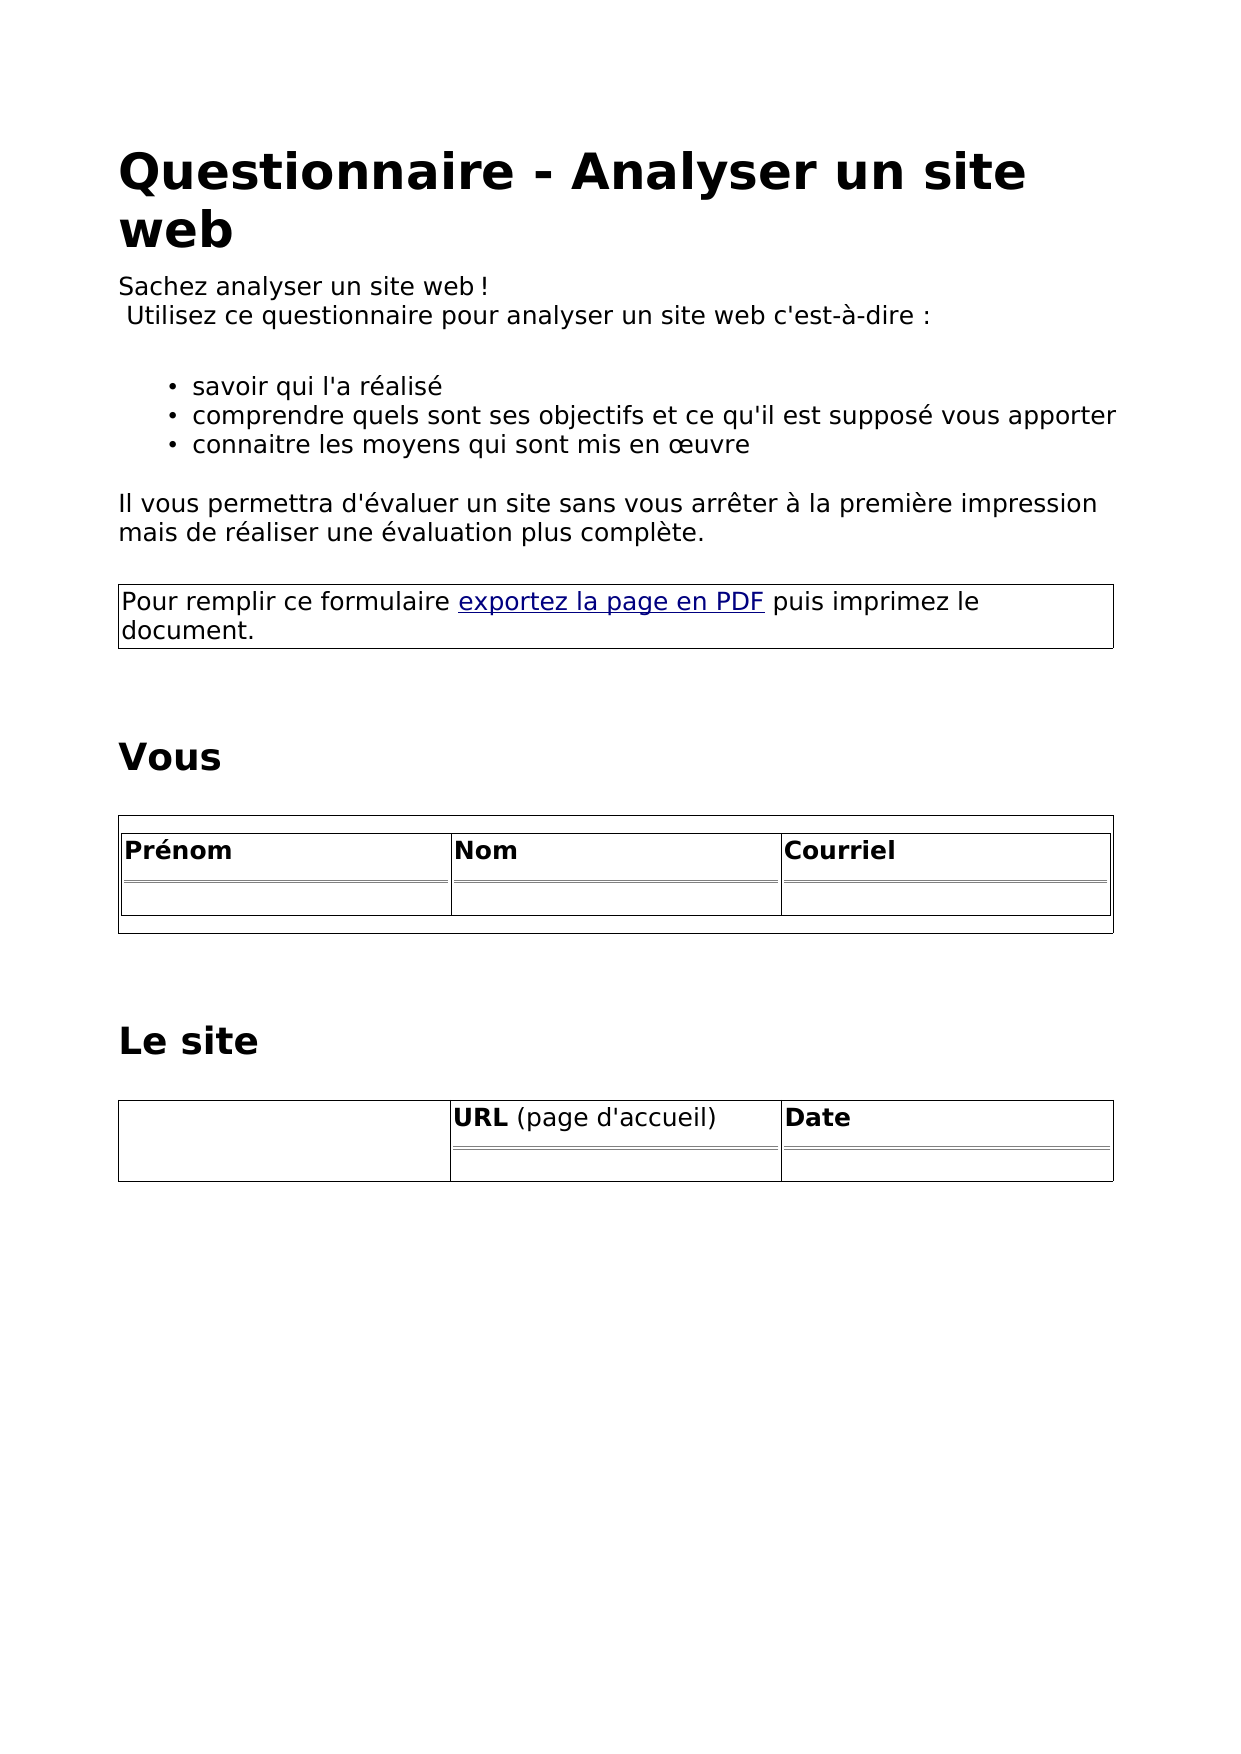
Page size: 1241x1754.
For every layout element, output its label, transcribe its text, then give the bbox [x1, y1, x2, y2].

subtitle Vous [118, 736, 1122, 779]
table_header [119, 816, 1113, 932]
table_header Nom [452, 834, 781, 915]
list comprendre quels sont ses objectifs et ce qu'il est supposé vous apporter [177, 402, 1122, 431]
subtitle Questionnaire - Analyser un site web [118, 143, 1122, 259]
table_header [119, 1101, 450, 1181]
subtitle Le site [118, 1020, 1122, 1064]
text Sachez analyser un site web ! Utilisez ce questionnaire pour analyser un site web c'est-à-dire : [118, 272, 1122, 330]
table_header Date [782, 1101, 1113, 1181]
table_header Pour remplir ce formulaire exportez la page en PDF puis imprimez le document. [119, 585, 1113, 648]
table_header Courriel [782, 834, 1110, 915]
list savoir qui l'a réalisé [177, 372, 1122, 402]
table_header Prénom [122, 834, 451, 915]
list connaitre les moyens qui sont mis en œuvre [177, 431, 1122, 460]
table_header URL (page d'accueil) [451, 1101, 781, 1181]
text Il vous permettra d'évaluer un site sans vous arrêter à la première impression mais de réaliser une évaluation plus complète. [118, 489, 1122, 548]
